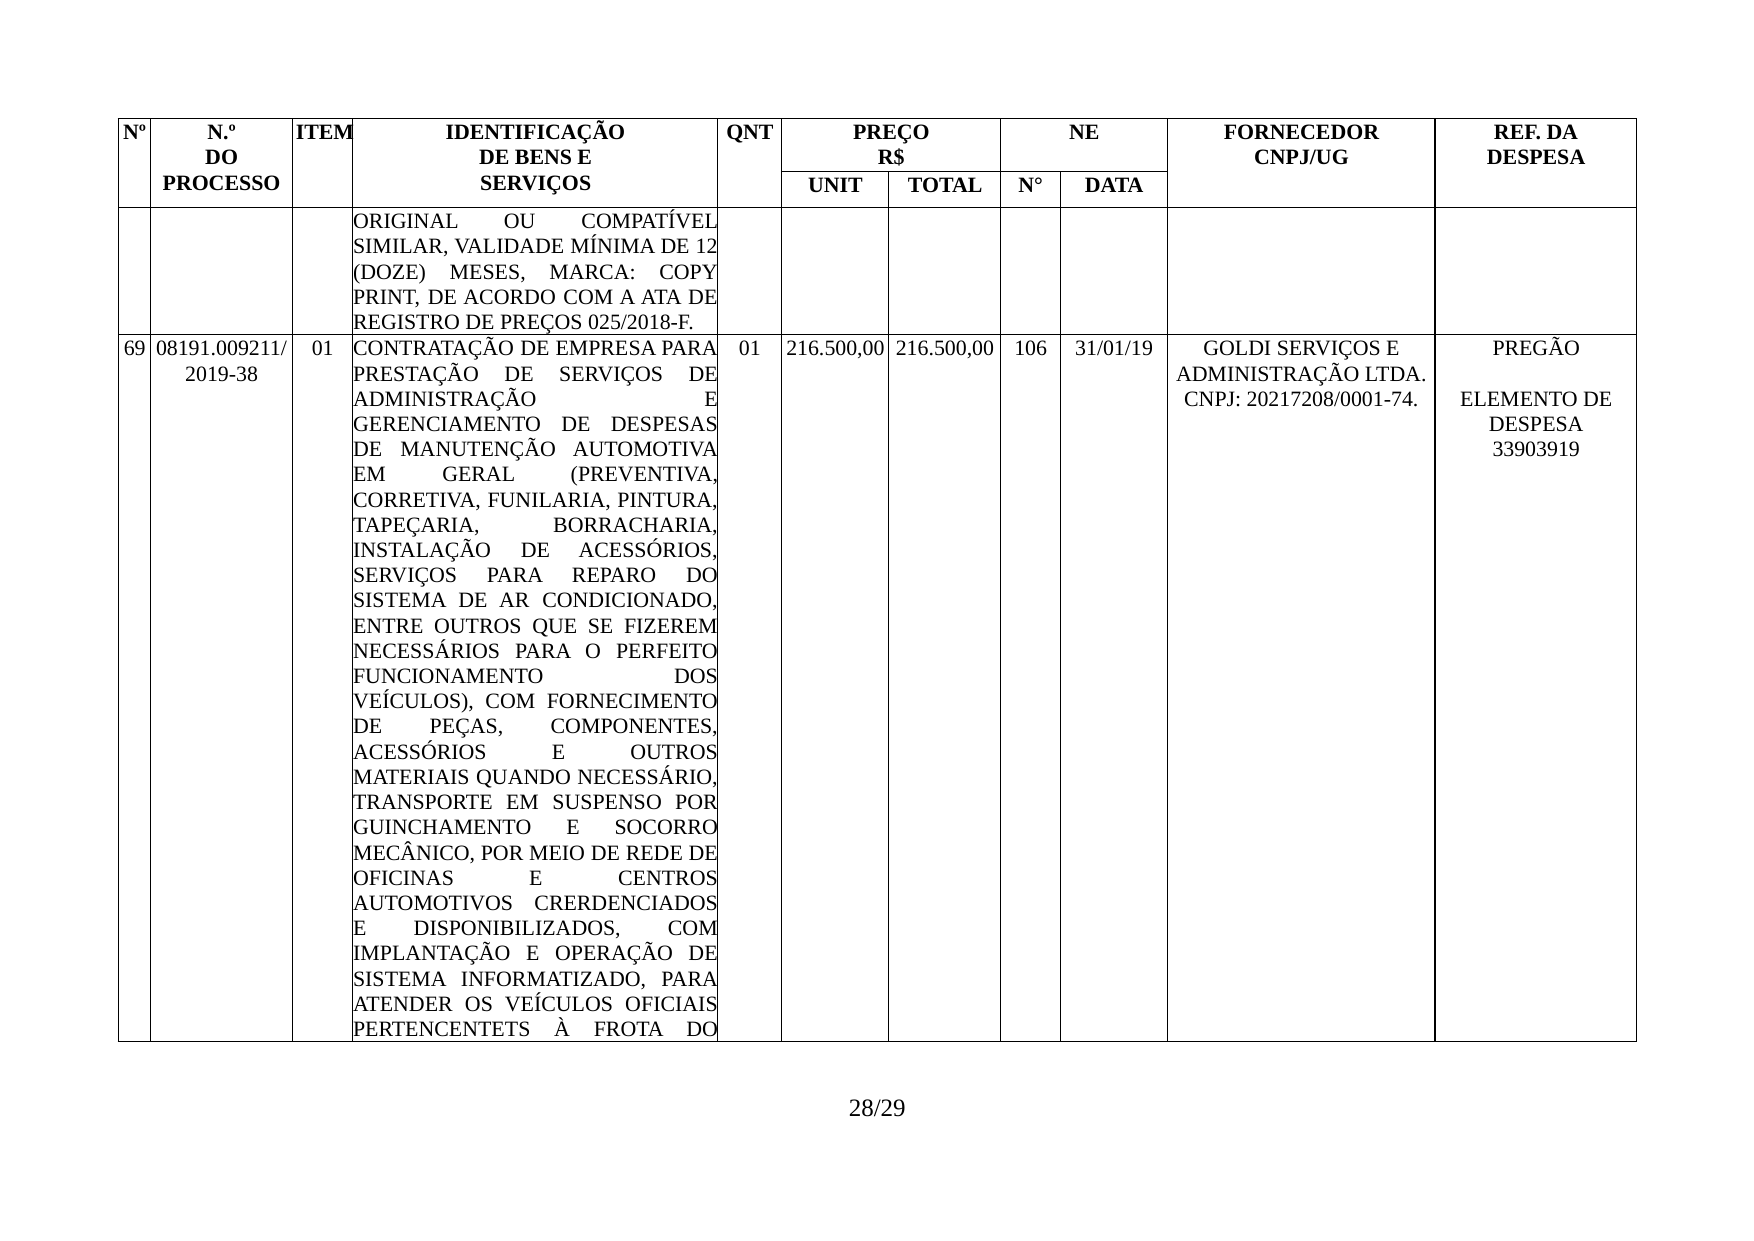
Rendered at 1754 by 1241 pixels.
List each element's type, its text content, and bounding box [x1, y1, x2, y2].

table_cell [151, 208, 292, 334]
table_cell [1061, 208, 1167, 334]
table_cell [718, 208, 781, 334]
table_cell 69 [119, 335, 150, 1041]
table_cell [1436, 208, 1636, 334]
table_header REF. DA DESPESA [1436, 119, 1636, 207]
table_cell 31/01/19 [1061, 335, 1167, 1041]
table_cell 106 [1001, 335, 1060, 1041]
table_header PREÇO R$ [782, 119, 1000, 171]
table_cell GOLDI SERVIÇOS E ADMINISTRAÇÃO LTDA. CNPJ: 20217208/0001-74. [1168, 335, 1434, 1041]
table_cell TOTAL [889, 172, 1000, 207]
table_header IDENTIFICAÇÃO DE BENS E SERVIÇOS [353, 119, 717, 207]
table_header ITEM [293, 119, 352, 207]
table_cell [119, 208, 150, 334]
table_cell N° [1001, 172, 1060, 207]
table_header NE [1001, 119, 1167, 171]
table_cell ORIGINAL OU COMPATÍVEL SIMILAR, VALIDADE MÍNIMA DE 12 (DOZE) MESES, MARCA: COPY PRINT, DE ACORDO COM A ATA DE REGISTRO DE PREÇOS 025/2018-F. [353, 208, 717, 334]
table_cell PREGÃO ELEMENTO DE DESPESA 33903919 [1436, 335, 1636, 1041]
table_cell 08191.009211/ 2019-38 [151, 335, 292, 1041]
table_cell CONTRATAÇÃO DE EMPRESA PARA PRESTAÇÃO DE SERVIÇOS DE ADMINISTRAÇÃO E GERENCIAMENTO DE DESPESAS DE MANUTENÇÃO AUTOMOTIVA EM GERAL (PREVENTIVA, CORRETIVA, FUNILARIA, PINTURA, TAPEÇARIA, BORRACHARIA, INSTALAÇÃO DE ACESSÓRIOS, SERVIÇOS PARA REPARO DO SISTEMA DE AR CONDICIONADO, ENTRE OUTROS QUE SE FIZEREM NECESSÁRIOS PARA O PERFEITO FUNCIONAMENTO DOS VEÍCULOS), COM FORNECIMENTO DE PEÇAS, COMPONENTES, ACESSÓRIOS E OUTROS MATERIAIS QUANDO NECESSÁRIO, TRANSPORTE EM SUSPENSO POR GUINCHAMENTO E SOCORRO MECÂNICO, POR MEIO DE REDE DE OFICINAS E CENTROS AUTOMOTIVOS CRERDENCIADOS E DISPONIBILIZADOS, COM IMPLANTAÇÃO E OPERAÇÃO DE SISTEMA INFORMATIZADO, PARA ATENDER OS VEÍCULOS OFICIAIS PERTENCENTETS À FROTA DO [353, 335, 717, 1041]
table_cell 01 [293, 335, 352, 1041]
table_cell 01 [718, 335, 781, 1041]
table_cell [293, 208, 352, 334]
table_header Nº [119, 119, 150, 207]
table_header N.º DO PROCESSO [151, 119, 292, 207]
table_cell 216.500,00 [889, 335, 1000, 1041]
table_header QNT [718, 119, 781, 207]
table_cell [1001, 208, 1060, 334]
table_cell UNIT [782, 172, 888, 207]
table_cell [1168, 208, 1434, 334]
table_cell 216.500,00 [782, 335, 888, 1041]
table_cell [889, 208, 1000, 334]
table_cell [782, 208, 888, 334]
table_cell DATA [1061, 172, 1167, 207]
table_header FORNECEDOR CNPJ/UG [1168, 119, 1434, 207]
